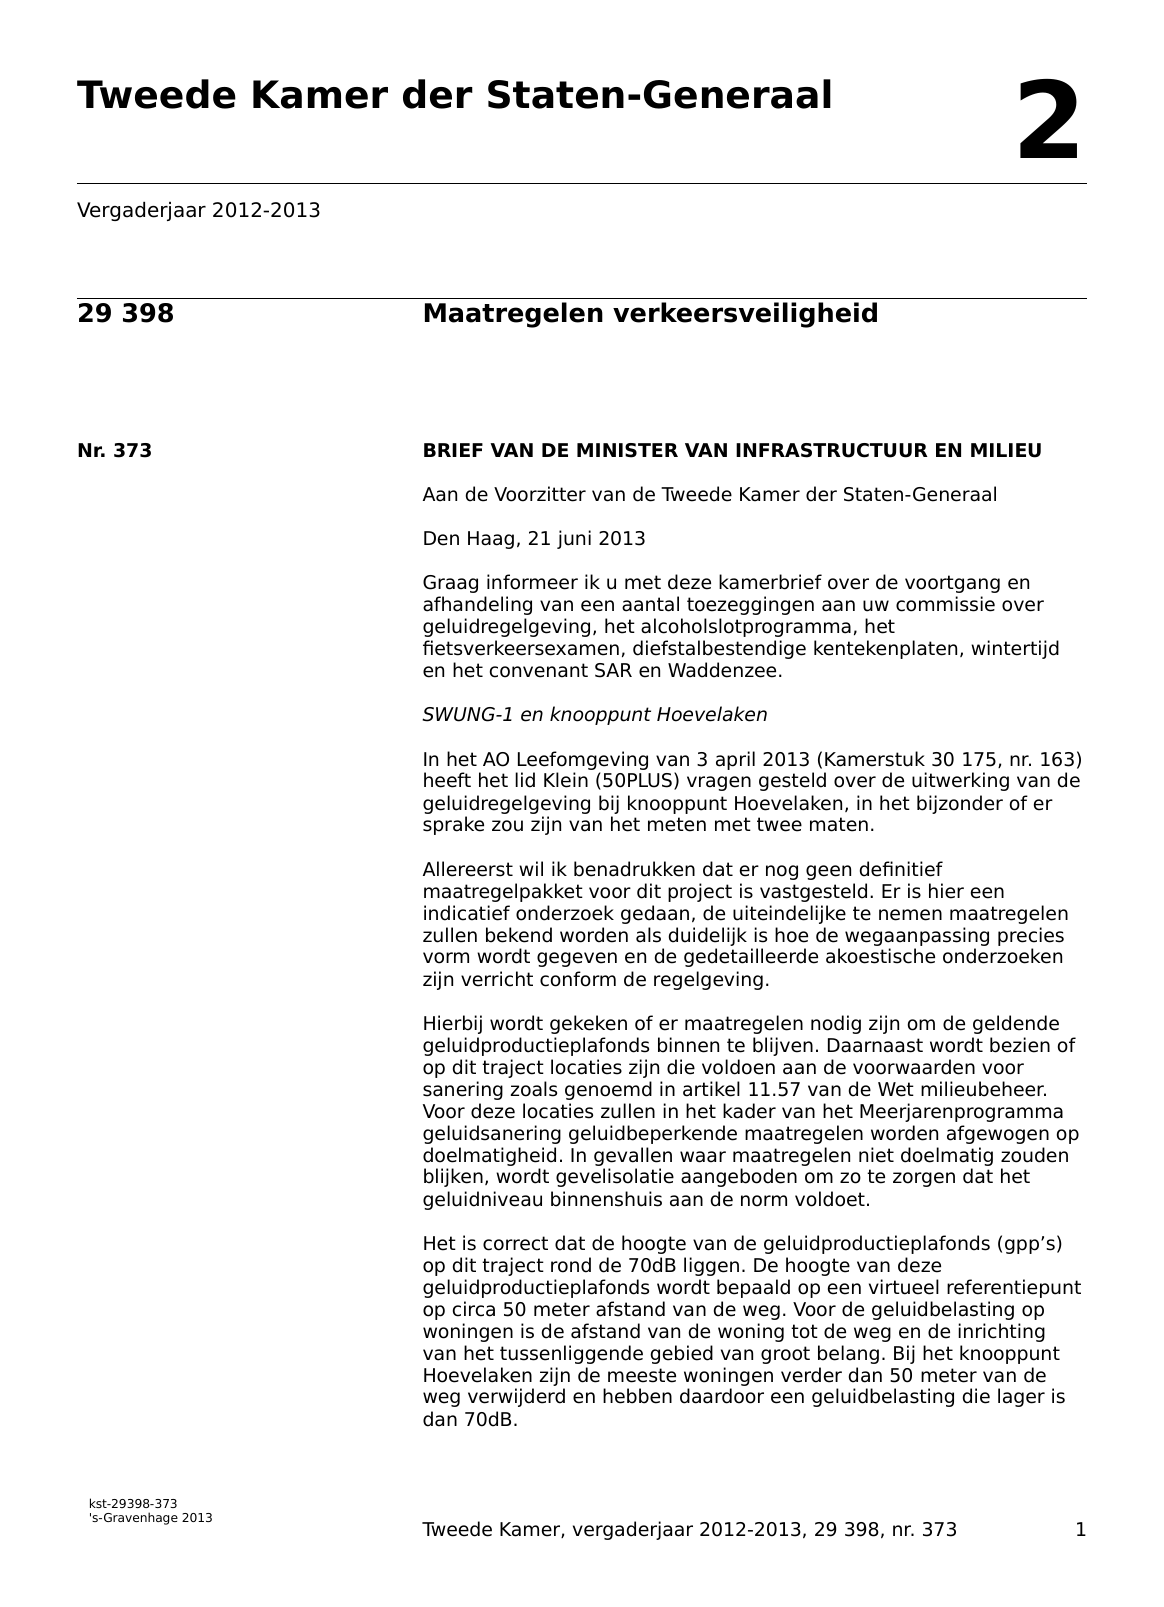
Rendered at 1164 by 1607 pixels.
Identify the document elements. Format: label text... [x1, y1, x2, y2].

text Aan de Voorzitter van de Tweede Kamer der Staten-Generaal [422, 484, 1087, 506]
text kst-29398-373 [88, 1497, 323, 1511]
text Den Haag, 21 juni 2013 [422, 528, 1087, 550]
subtitle Nr. 373 BRIEF VAN DE MINISTER VAN INFRASTRUCTUUR EN MILIEU [77, 440, 1087, 462]
text Graag informeer ik u met deze kamerbrief over de voortgang en afhandeling van een aantal toezeggingen aan uw commissie over geluidregelgeving, het alcoholslotprogramma, het fietsverkeersexamen, diefstalbestendige kentekenplaten, wintertijd en het convenant SAR en Waddenzee. [422, 572, 1087, 682]
text 's-Gravenhage 2013 [88, 1511, 323, 1525]
text Hierbij wordt gekeken of er maatregelen nodig zijn om de geldende geluidproductieplafonds binnen te blijven. Daarnaast wordt bezien of op dit traject locaties zijn die voldoen aan de voorwaarden voor sanering zoals genoemd in artikel 11.57 van de Wet milieubeheer. Voor deze locaties zullen in het kader van het Meerjarenprogramma geluidsanering geluidbeperkende maatregelen worden afgewogen op doelmatigheid. In gevallen waar maatregelen niet doelmatig zouden blijken, wordt gevelisolatie aangeboden om zo te zorgen dat het geluidniveau binnenshuis aan de norm voldoet. [422, 1013, 1087, 1210]
text In het AO Leefomgeving van 3 april 2013 (Kamerstuk 30 175, nr. 163) heeft het lid Klein (50PLUS) vragen gesteld over de uitwerking van de geluidregelgeving bij knooppunt Hoevelaken, in het bijzonder of er sprake zou zijn van het meten met twee maten. [422, 748, 1087, 836]
subtitle SWUNG-1 en knooppunt Hoevelaken [422, 704, 1087, 726]
table_header 2 [886, 59, 1087, 183]
subtitle 29 398 Maatregelen verkeersveiligheid [77, 299, 1087, 329]
text Het is correct dat de hoogte van de geluidproductieplafonds (gpp’s) op dit traject rond de 70dB liggen. De hoogte van deze geluidproductieplafonds wordt bepaald op een virtueel referentiepunt op circa 50 meter afstand van de weg. Voor de geluidbelasting op woningen is de afstand van de woning tot de weg en de inrichting van het tussenliggende gebied van groot belang. Bij het knooppunt Hoevelaken zijn de meeste woningen verder dan 50 meter van de weg verwijderd en hebben daardoor een geluidbelasting die lager is dan 70dB. [422, 1233, 1087, 1430]
table_header Tweede Kamer der Staten-Generaal [77, 59, 886, 183]
text Allereerst wil ik benadrukken dat er nog geen definitief maatregelpakket voor dit project is vastgesteld. Er is hier een indicatief onderzoek gedaan, de uiteindelijke te nemen maatregelen zullen bekend worden als duidelijk is hoe de wegaanpassing precies vorm wordt gegeven en de gedetailleerde akoestische onderzoeken zijn verricht conform de regelgeving. [422, 858, 1087, 990]
table_cell Vergaderjaar 2012-2013 [77, 184, 1087, 298]
